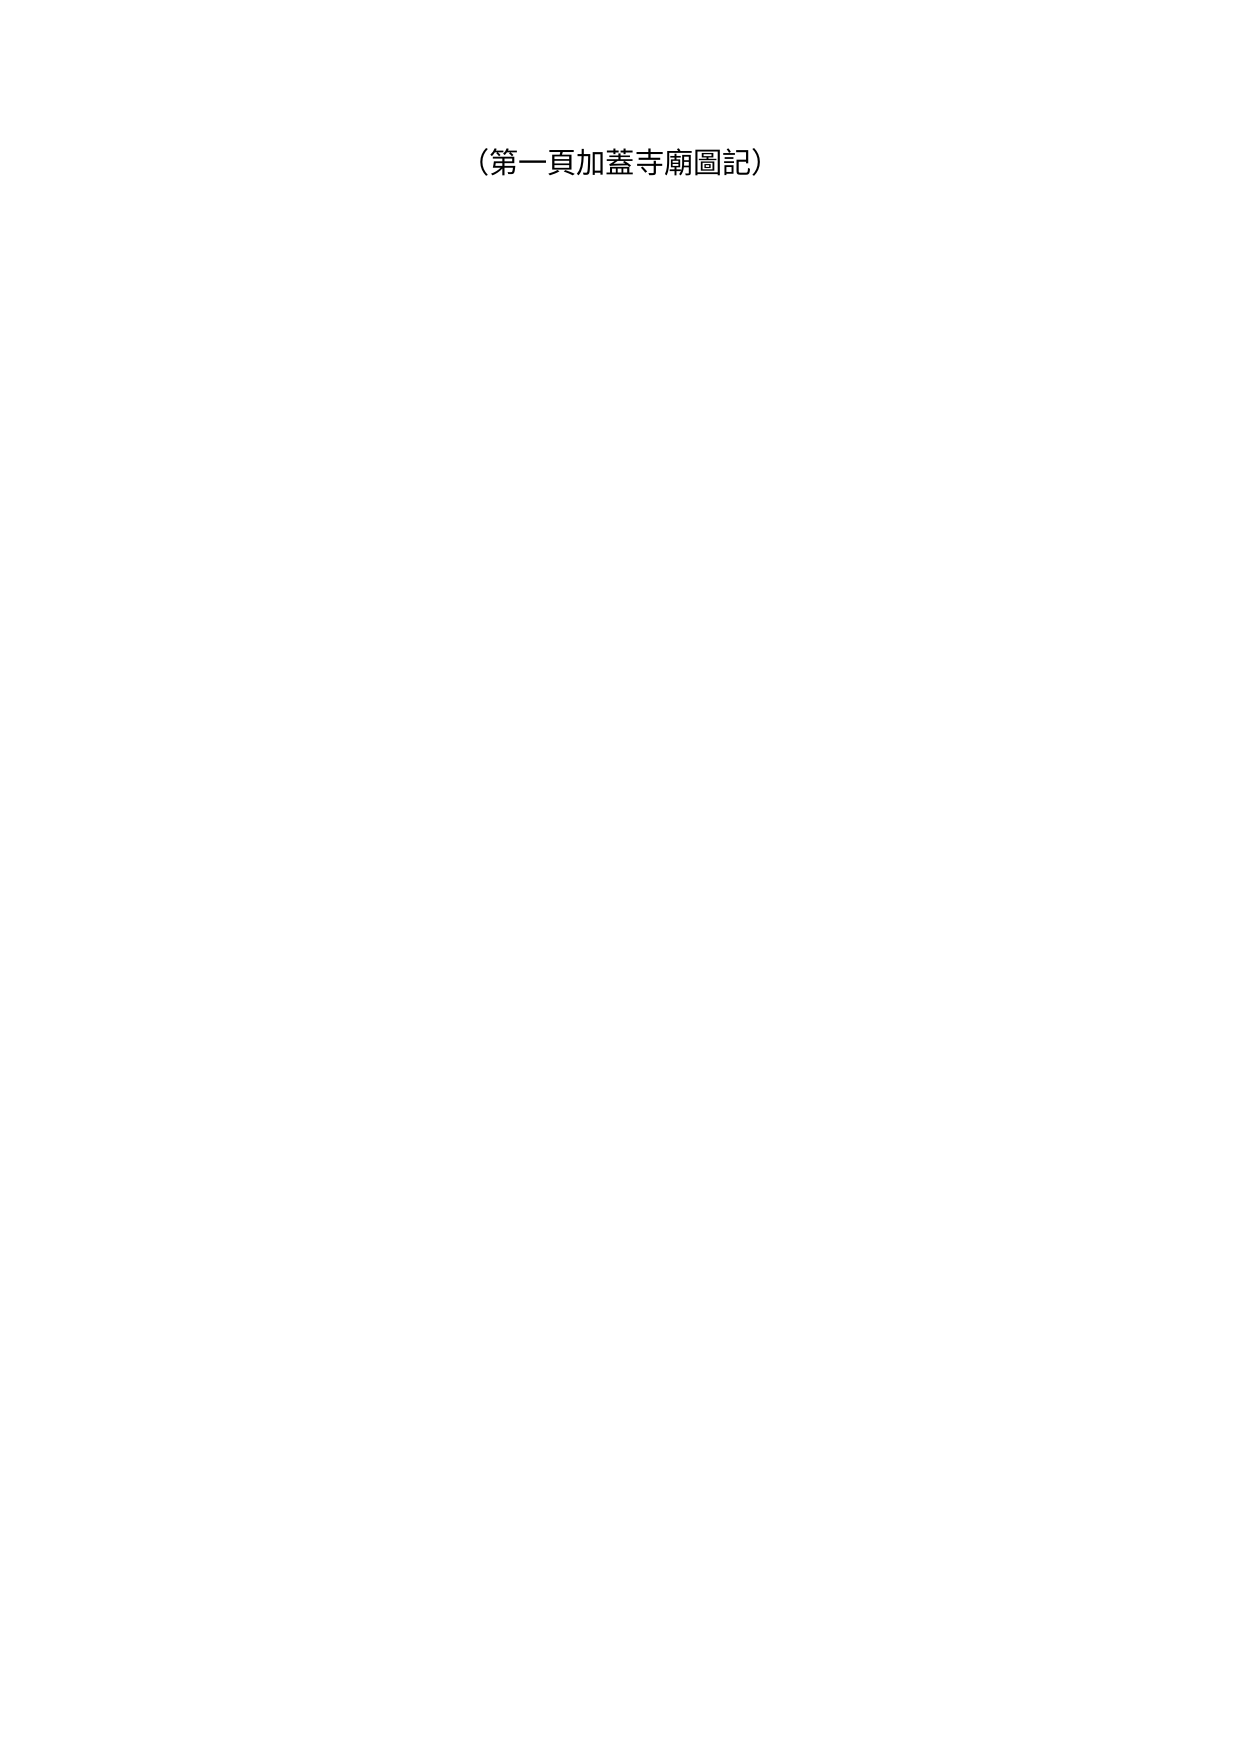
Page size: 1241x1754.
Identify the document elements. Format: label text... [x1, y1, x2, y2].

text （第一頁加蓋寺廟圖記） [118, 119, 1122, 182]
